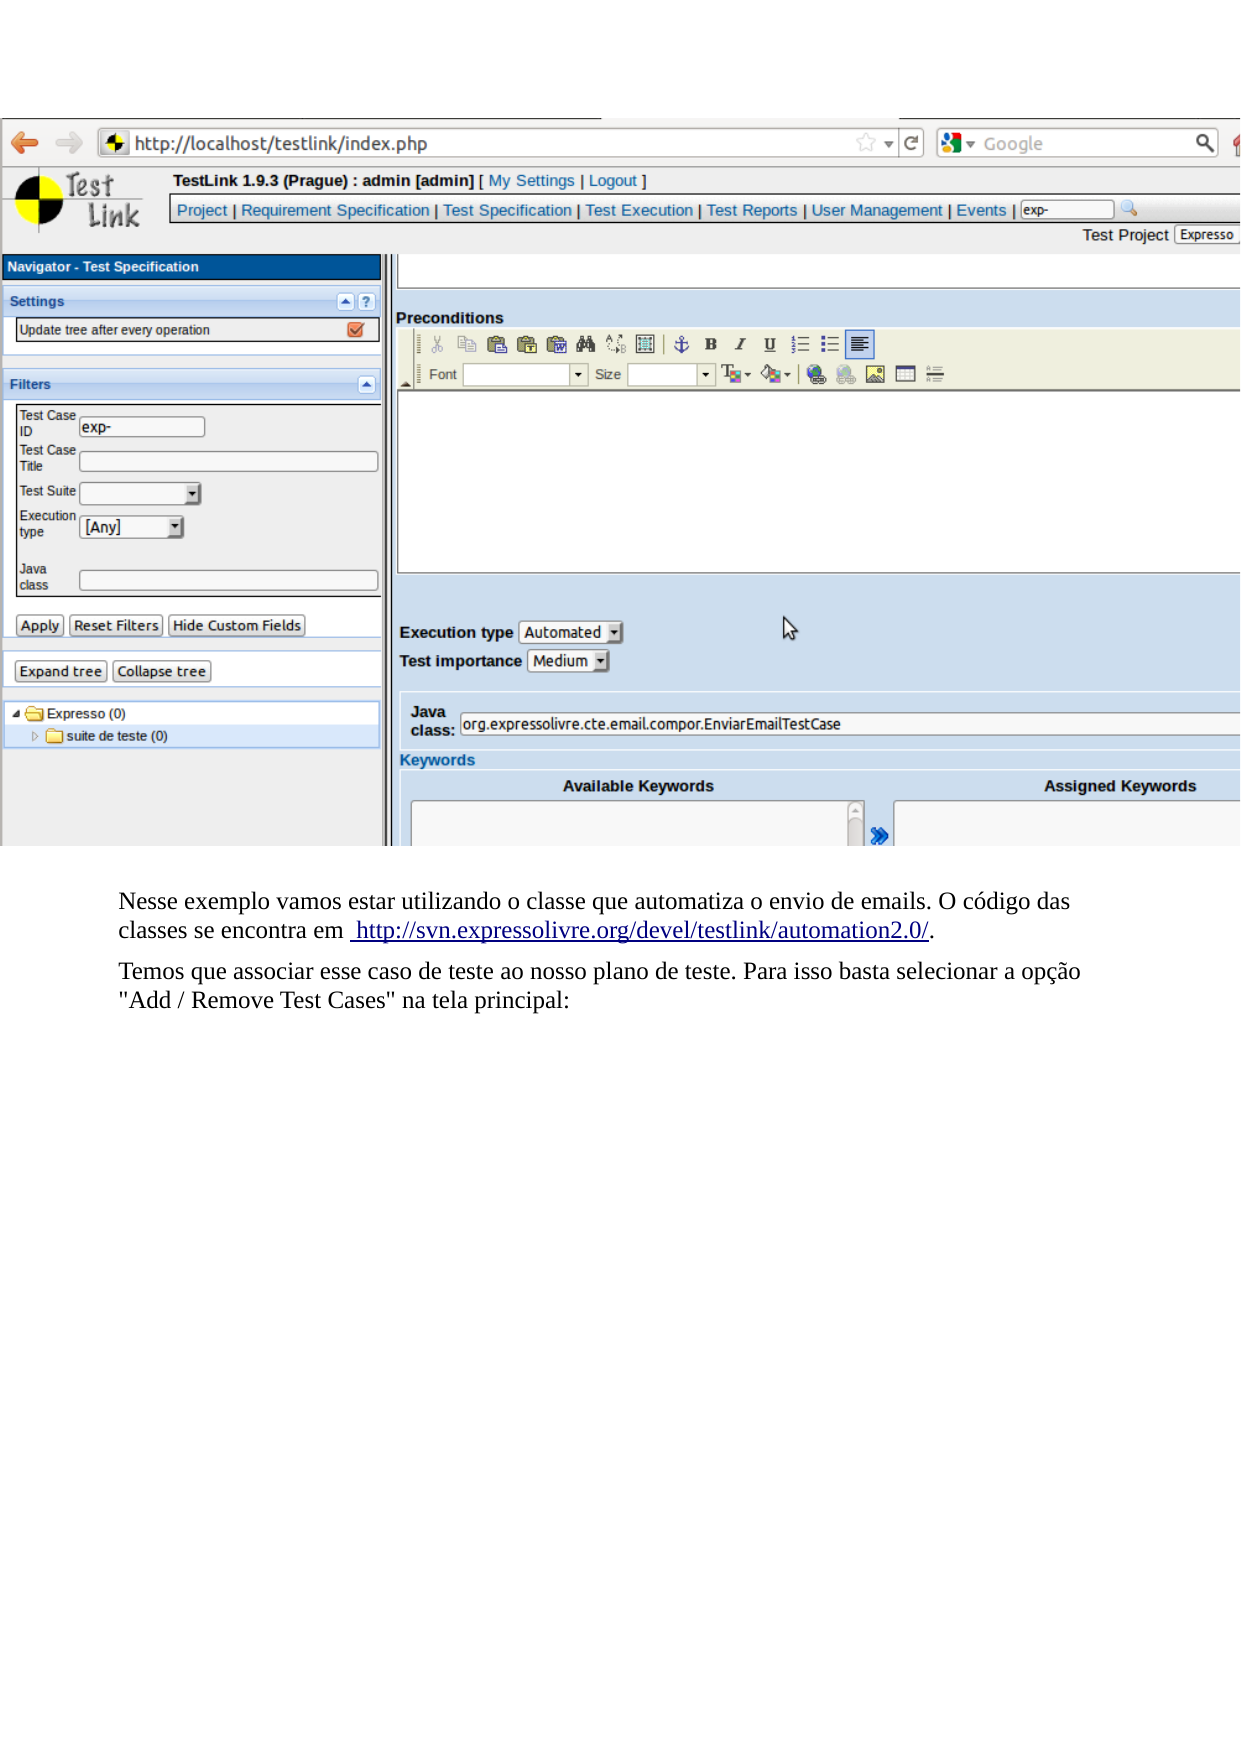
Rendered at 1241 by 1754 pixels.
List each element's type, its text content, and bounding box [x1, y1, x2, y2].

text Nesse exemplo vamos estar utilizando o classe que automatiza o envio de emails. O código das classes se encontra em http://svn.expressolivre.org/devel/testlink/automation2.0/. [118, 886, 1122, 944]
text Temos que associar esse caso de teste ao nosso plano de teste. Para isso basta selecionar a opção "Add / Remove Test Cases" na tela principal: [118, 956, 1122, 1014]
picture [0, 118, 1241, 846]
